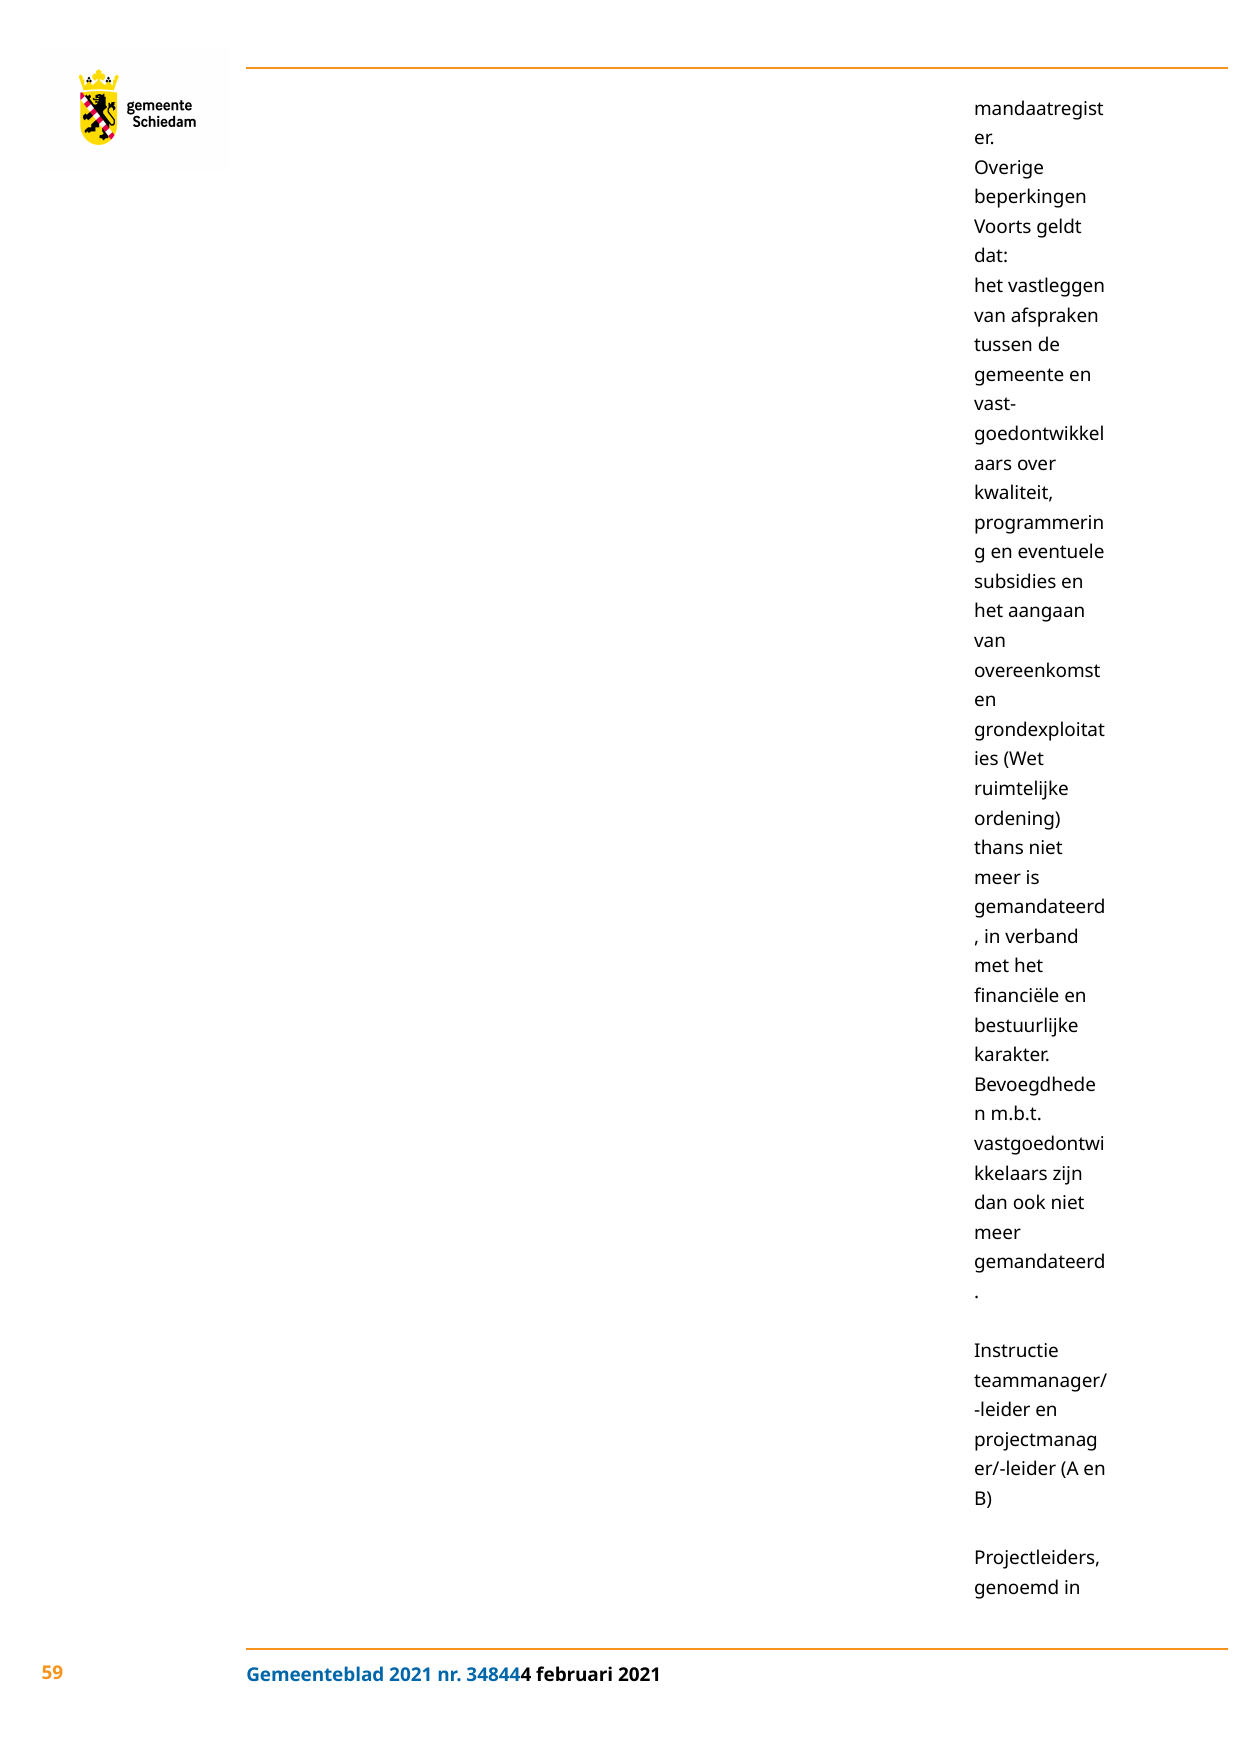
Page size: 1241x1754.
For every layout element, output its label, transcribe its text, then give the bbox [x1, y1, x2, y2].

table_cell mandaatregister. Overige beperkingen Voorts geldt dat: het vastleggen van afspraken tussen de gemeente en vast- goedontwikkelaars over kwaliteit, programmering en eventuele subsidies en het aangaan van overeenkomsten grondexploitaties (Wet ruimtelijke ordening) thans niet meer is gemandateerd, in verband met het financiële en bestuurlijke karakter. Bevoegdheden m.b.t. vastgoedontwikkelaars zijn dan ook niet meer gemandateerd. Instructie teammanager/-leider en projectmanager/-leider (A en B) Projectleiders, genoemd in [974, 95, 1107, 1600]
table_cell [293, 95, 663, 1600]
table_cell [248, 95, 292, 1600]
table_cell [841, 95, 974, 1600]
table_cell [663, 95, 707, 1600]
table_cell [708, 95, 841, 1600]
picture [41, 47, 231, 172]
